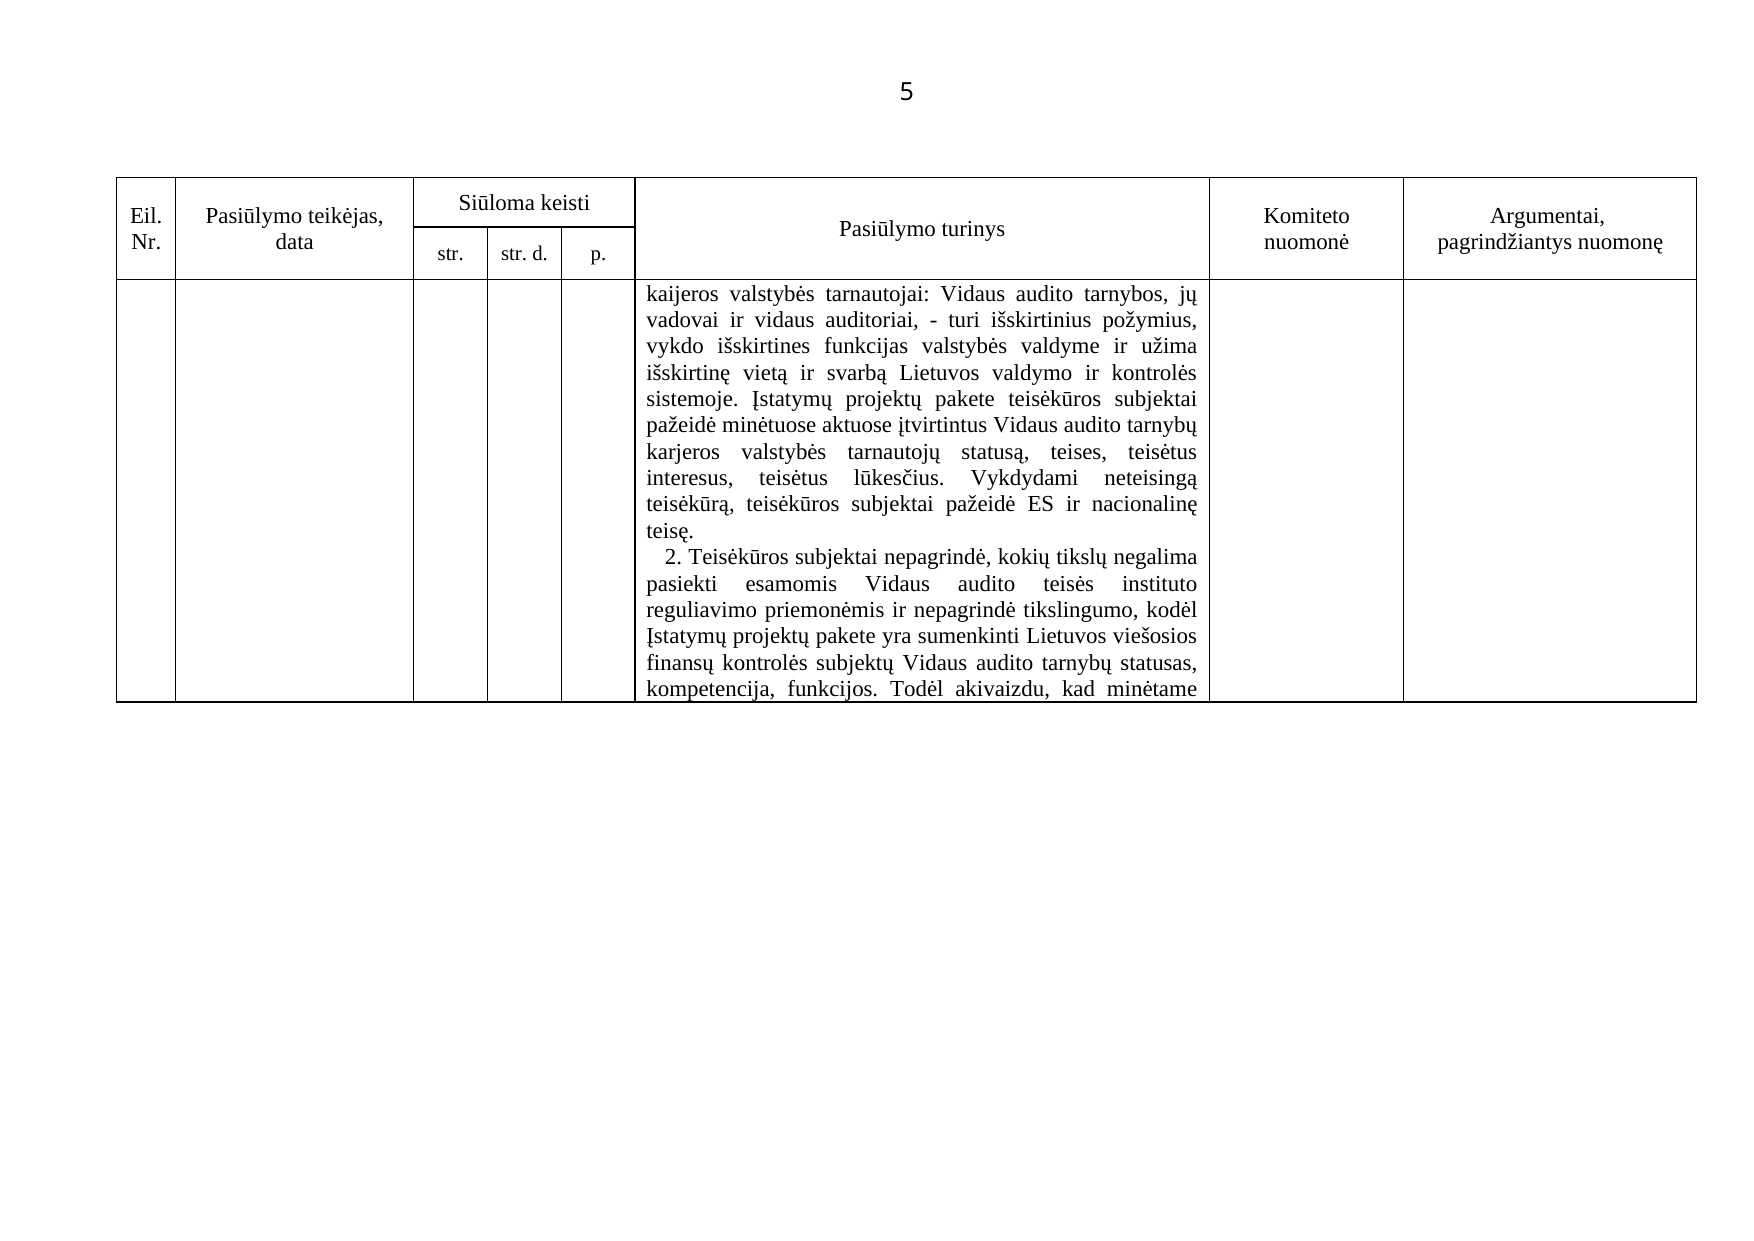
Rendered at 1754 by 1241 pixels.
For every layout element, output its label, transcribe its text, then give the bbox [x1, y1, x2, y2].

table_header Argumentai, pagrindžiantys nuomonę [1404, 178, 1696, 279]
table_cell [562, 280, 634, 701]
table_cell kaijeros valstybės tarnautojai: Vidaus audito tarnybos, jų vadovai ir vidaus auditoriai, - turi išskirtinius požymius, vykdo išskirtines funkcijas valstybės valdyme ir užima išskirtinę vietą ir svarbą Lietuvos valdymo ir kontrolės sistemoje. Įstatymų projektų pakete teisėkūros subjektai pažeidė minėtuose aktuose įtvirtintus Vidaus audito tarnybų karjeros valstybės tarnautojų statusą, teises, teisėtus interesus, teisėtus lūkesčius. Vykdydami neteisingą teisėkūrą, teisėkūros subjektai pažeidė ES ir nacionalinę teisę. 2. Teisėkūros subjektai nepagrindė, kokių tikslų negalima pasiekti esamomis Vidaus audito teisės instituto reguliavimo priemonėmis ir nepagrindė tikslingumo, kodėl Įstatymų projektų pakete yra sumenkinti Lietuvos viešosios finansų kontrolės subjektų Vidaus audito tarnybų statusas, kompetencija, funkcijos. Todėl akivaizdu, kad minėtame [636, 280, 1209, 701]
table_cell p. [562, 228, 634, 279]
table_header Pasiūlymo turinys [636, 178, 1209, 279]
table_cell [117, 280, 175, 701]
table_cell [414, 280, 487, 701]
table_cell [488, 280, 561, 701]
table_cell [1404, 280, 1696, 701]
table_cell str. [414, 228, 487, 279]
table_cell [1210, 280, 1403, 701]
table_header Komiteto nuomonė [1210, 178, 1403, 279]
table_header Siūloma keisti [414, 178, 634, 226]
table_header Pasiūlymo teikėjas, data [176, 178, 413, 279]
table_cell str. d. [488, 228, 561, 279]
table_header Eil. Nr. [117, 178, 175, 279]
table_cell [176, 280, 413, 701]
